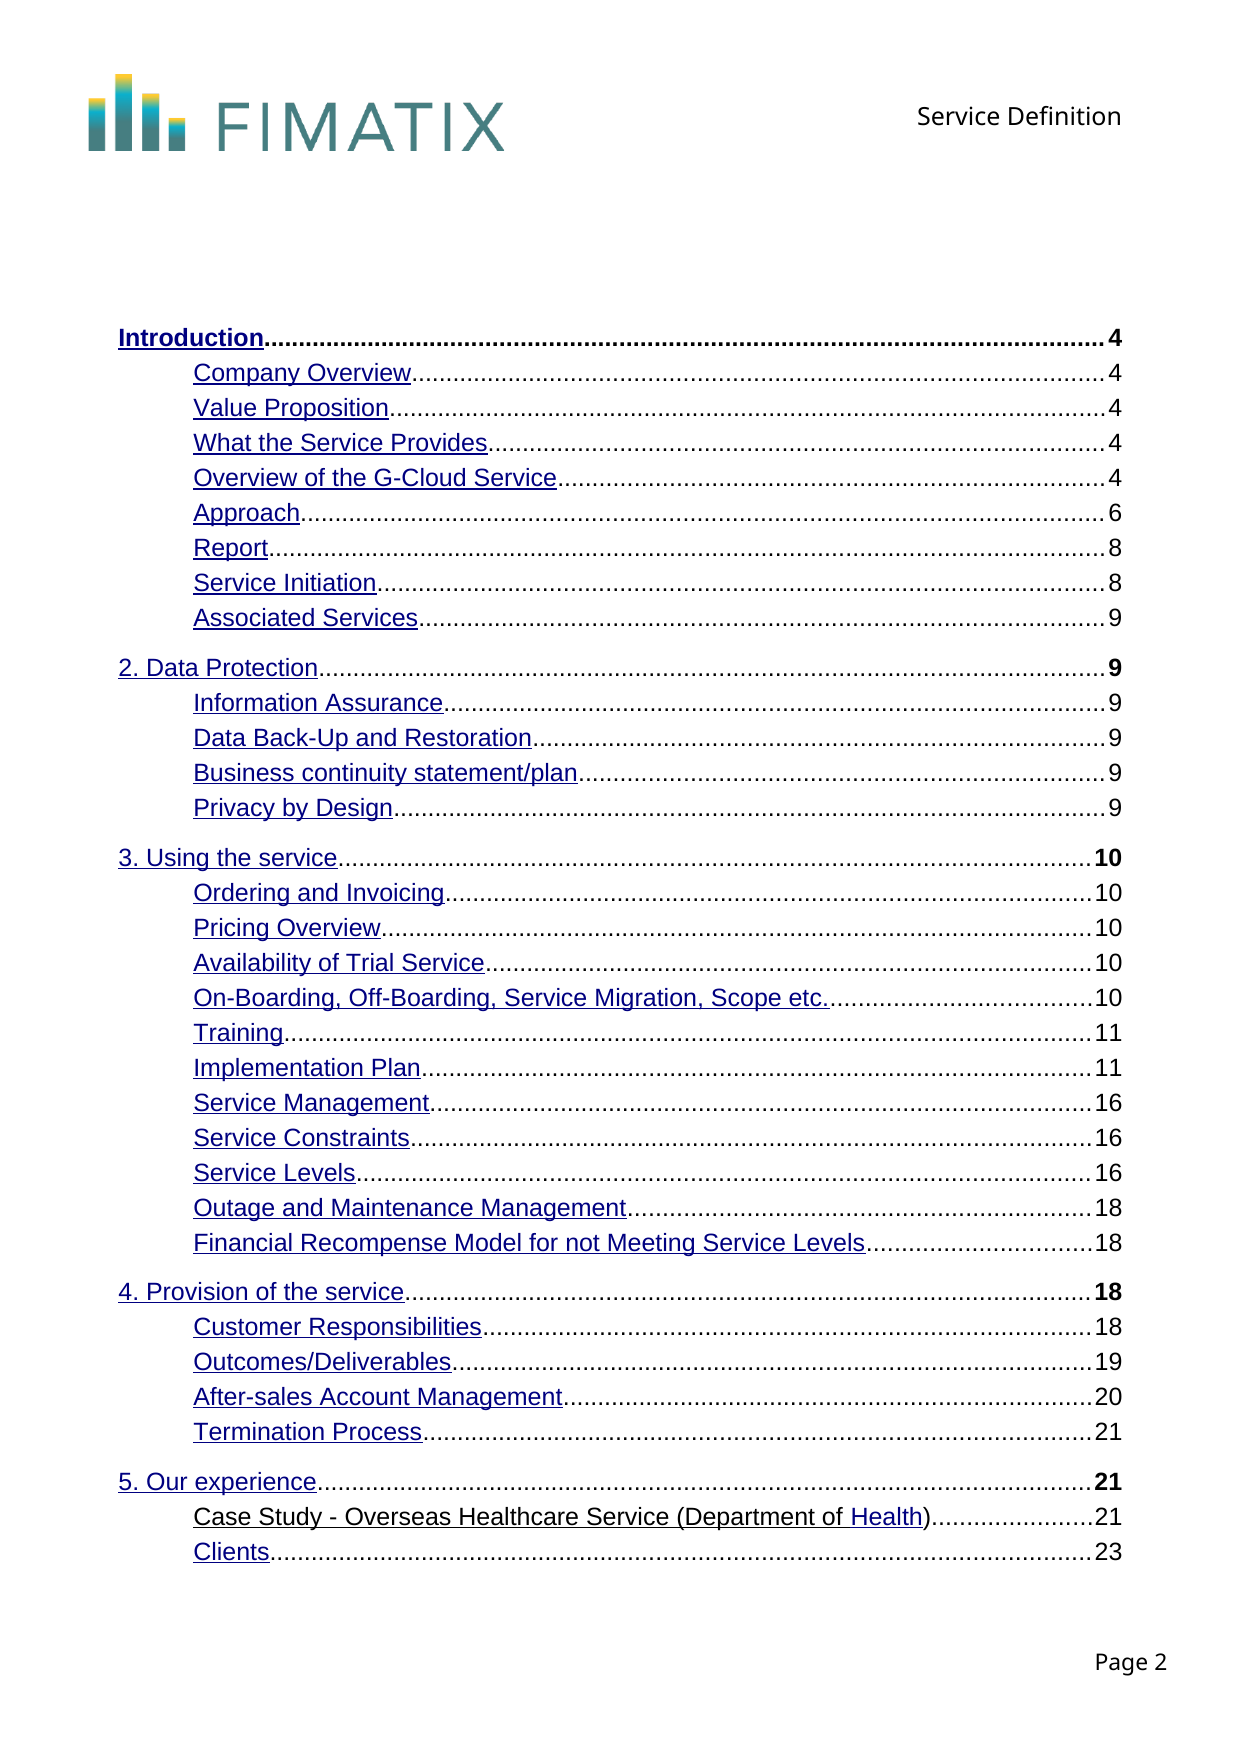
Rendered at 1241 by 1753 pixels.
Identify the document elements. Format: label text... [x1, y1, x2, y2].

text Approach 6 [193, 498, 1122, 527]
text Report 8 [193, 533, 1122, 562]
text Service Management 16 [193, 1088, 1122, 1116]
text Company Overview 4 [193, 358, 1122, 387]
text Service Levels 16 [193, 1158, 1122, 1186]
text 2. Data Protection 9 [118, 653, 1122, 682]
text Privacy by Design 9 [193, 793, 1122, 822]
text After-sales Account Management 20 [193, 1382, 1122, 1411]
text Outcomes/Deliverables 19 [193, 1347, 1122, 1376]
text Service Constraints 16 [193, 1123, 1122, 1151]
text Financial Recompense Model for not Meeting Service Levels 18 [193, 1228, 1122, 1256]
text Availability of Trial Service 10 [193, 948, 1122, 976]
text Customer Responsibilities 18 [193, 1312, 1122, 1341]
text Training 11 [193, 1018, 1122, 1046]
text Business continuity statement/plan 9 [193, 758, 1122, 787]
text Termination Process 21 [193, 1417, 1122, 1446]
text Overview of the G-Cloud Service 4 [193, 463, 1122, 492]
text Introduction 4 [118, 323, 1122, 352]
text Value Proposition 4 [193, 393, 1122, 422]
text Information Assurance 9 [193, 688, 1122, 717]
text Service Initiation 8 [193, 568, 1122, 597]
text 3. Using the service 10 [118, 843, 1122, 871]
text 5. Our experience 21 [118, 1467, 1122, 1496]
text Ordering and Invoicing 10 [193, 878, 1122, 906]
text Associated Services 9 [193, 603, 1122, 632]
text Outage and Maintenance Management 18 [193, 1193, 1122, 1221]
text Pricing Overview 10 [193, 913, 1122, 941]
text Case Study - Overseas Healthcare Service (Department of Health) 21 [193, 1502, 1122, 1531]
text Implementation Plan 11 [193, 1053, 1122, 1081]
text What the Service Provides 4 [193, 428, 1122, 457]
text Data Back-Up and Restoration 9 [193, 723, 1122, 752]
text Clients 23 [193, 1537, 1122, 1566]
text 4. Provision of the service 18 [118, 1277, 1122, 1306]
text On-Boarding, Off-Boarding, Service Migration, Scope etc. 10 [193, 983, 1122, 1011]
